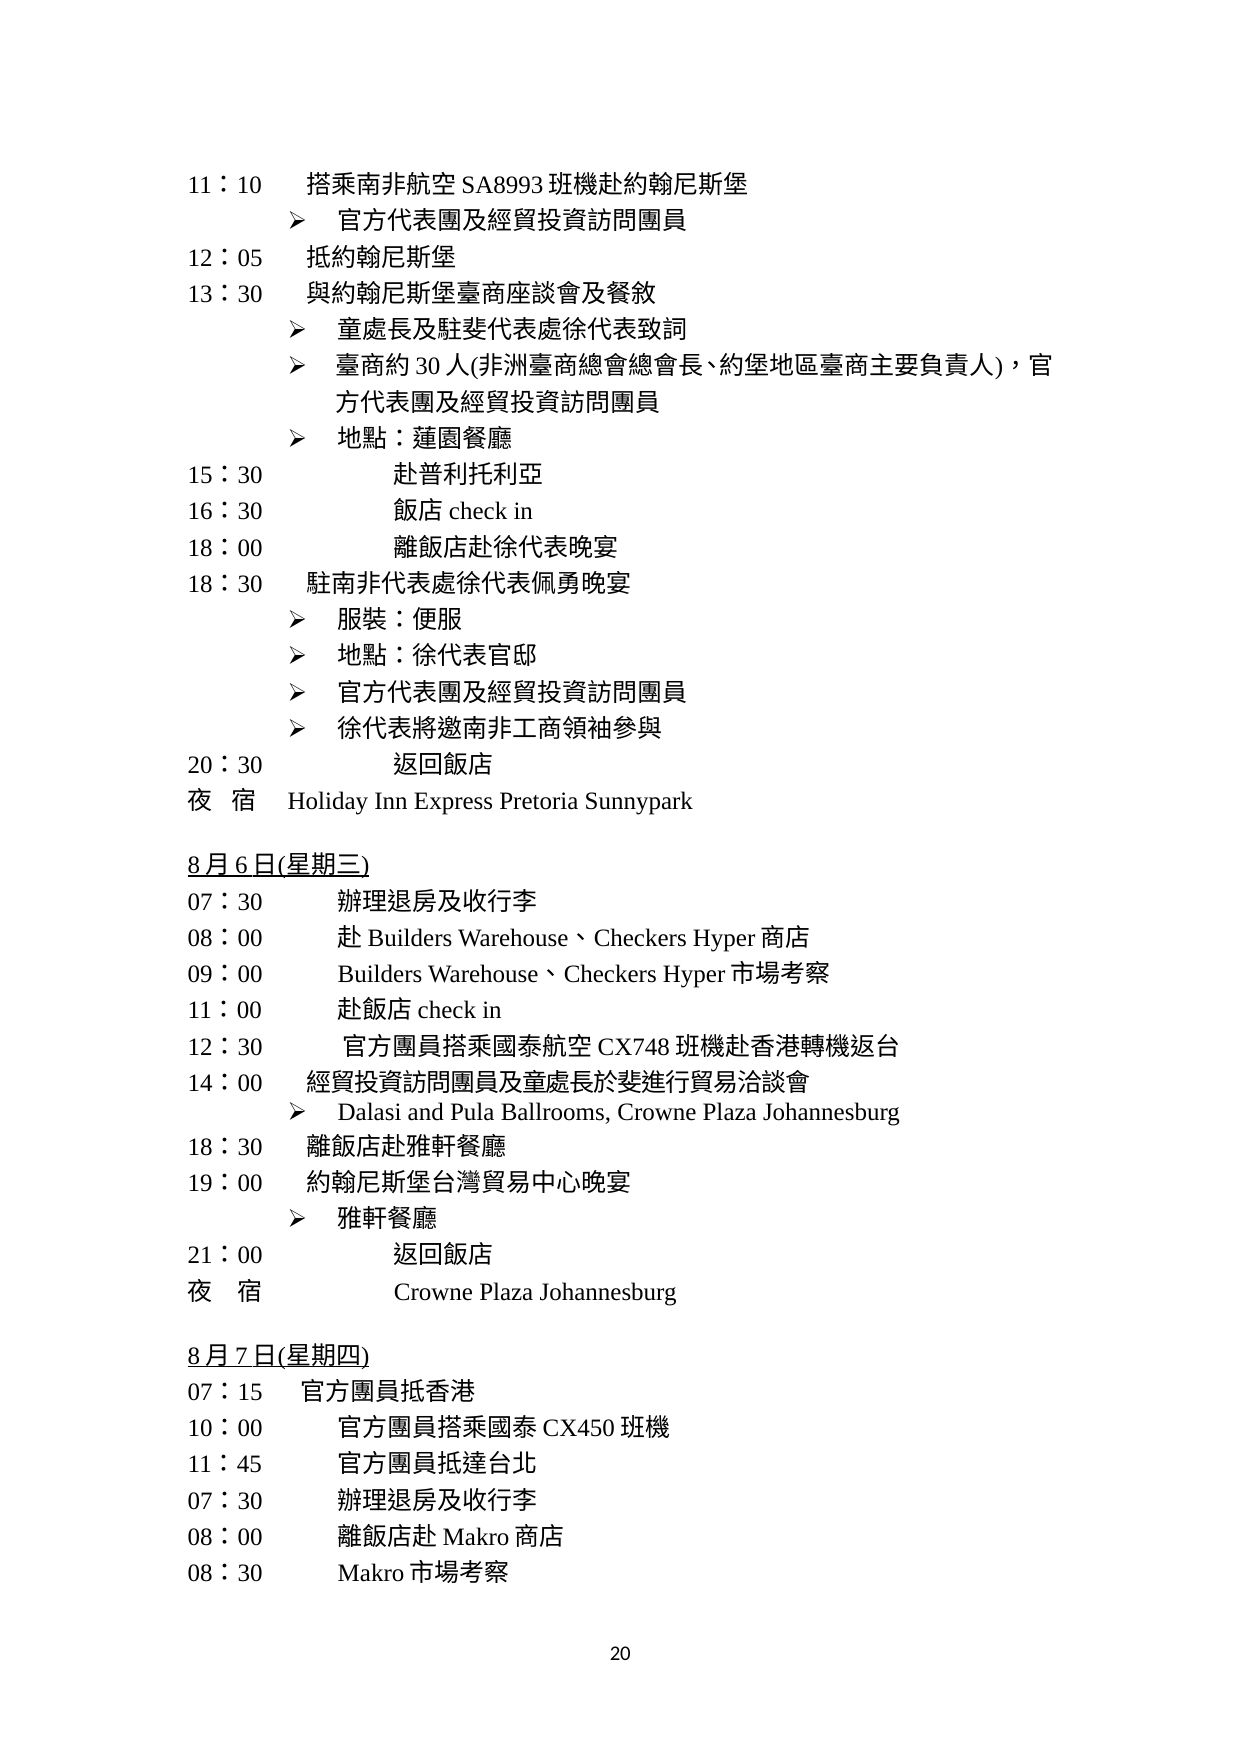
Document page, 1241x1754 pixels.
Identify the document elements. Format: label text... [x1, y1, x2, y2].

text 11：10 搭乘南非航空SA8993班機赴約翰尼斯堡 [187, 164, 1053, 201]
text 8月6日(星期三) [187, 845, 1053, 881]
text 13：30 與約翰尼斯堡臺商座談會及餐敘 [187, 273, 1053, 309]
text 12：30 官方團員搭乘國泰航空CX748班機赴香港轉機返台 [187, 1026, 1053, 1062]
text 07：30 辦理退房及收行李 [187, 881, 1053, 917]
text 15：30 赴普利托利亞 [187, 454, 1053, 491]
text 11：45 官方團員抵達台北 [187, 1444, 1053, 1480]
text 12：05 抵約翰尼斯堡 [187, 237, 1053, 273]
list 地點：蓮園餐廳 [237, 418, 1053, 454]
list Dalasi and Pula Ballrooms, Crowne Plaza Johannesburg [237, 1098, 1053, 1126]
text 09：00 Builders Warehouse、Checkers Hyper市場考察 [187, 953, 1053, 990]
text 18：30 駐南非代表處徐代表佩勇晚宴 [187, 563, 1053, 599]
list 官方代表團及經貿投資訪問團員 [237, 201, 1053, 237]
list 徐代表將邀南非工商領袖參與 [237, 708, 1053, 744]
text 07：30 辦理退房及收行李 [187, 1480, 1053, 1516]
text 07：15 官方團員抵香港 [187, 1371, 1053, 1408]
text 08：30 Makro市場考察 [187, 1553, 1053, 1589]
list 雅軒餐廳 [237, 1199, 1053, 1235]
text 16：30 飯店check in [187, 491, 1053, 527]
text 10：00 官方團員搭乘國泰CX450班機 [187, 1408, 1053, 1444]
text 14：00 經貿投資訪問團員及童處長於斐進行貿易洽談會 [187, 1062, 1053, 1098]
text 18：00 離飯店赴徐代表晚宴 [187, 527, 1053, 563]
list 地點：徐代表官邸 [237, 636, 1053, 672]
text 夜 宿 Crowne Plaza Johannesburg [187, 1271, 1053, 1307]
text 8月7日(星期四) [187, 1335, 1053, 1371]
text 20：30 返回飯店 [187, 744, 1053, 781]
text 08：00 赴Builders Warehouse、Checkers Hyper商店 [187, 917, 1053, 953]
text 19：00 約翰尼斯堡台灣貿易中心晚宴 [187, 1162, 1053, 1199]
list 臺商約30人(非洲臺商總會總會長、約堡地區臺商主要負責人)，官方代表團及經貿投資訪問團員 [287, 346, 1053, 418]
list 官方代表團及經貿投資訪問團員 [237, 672, 1053, 708]
list 童處長及駐斐代表處徐代表致詞 [237, 309, 1053, 346]
text 21：00 返回飯店 [187, 1235, 1053, 1271]
text 18：30 離飯店赴雅軒餐廳 [187, 1126, 1053, 1162]
list 服裝：便服 [237, 599, 1053, 636]
text 08：00 離飯店赴Makro商店 [187, 1516, 1053, 1553]
text 11：00 赴飯店check in [187, 990, 1053, 1026]
text 夜 宿 Holiday Inn Express Pretoria Sunnypark [187, 781, 1053, 817]
